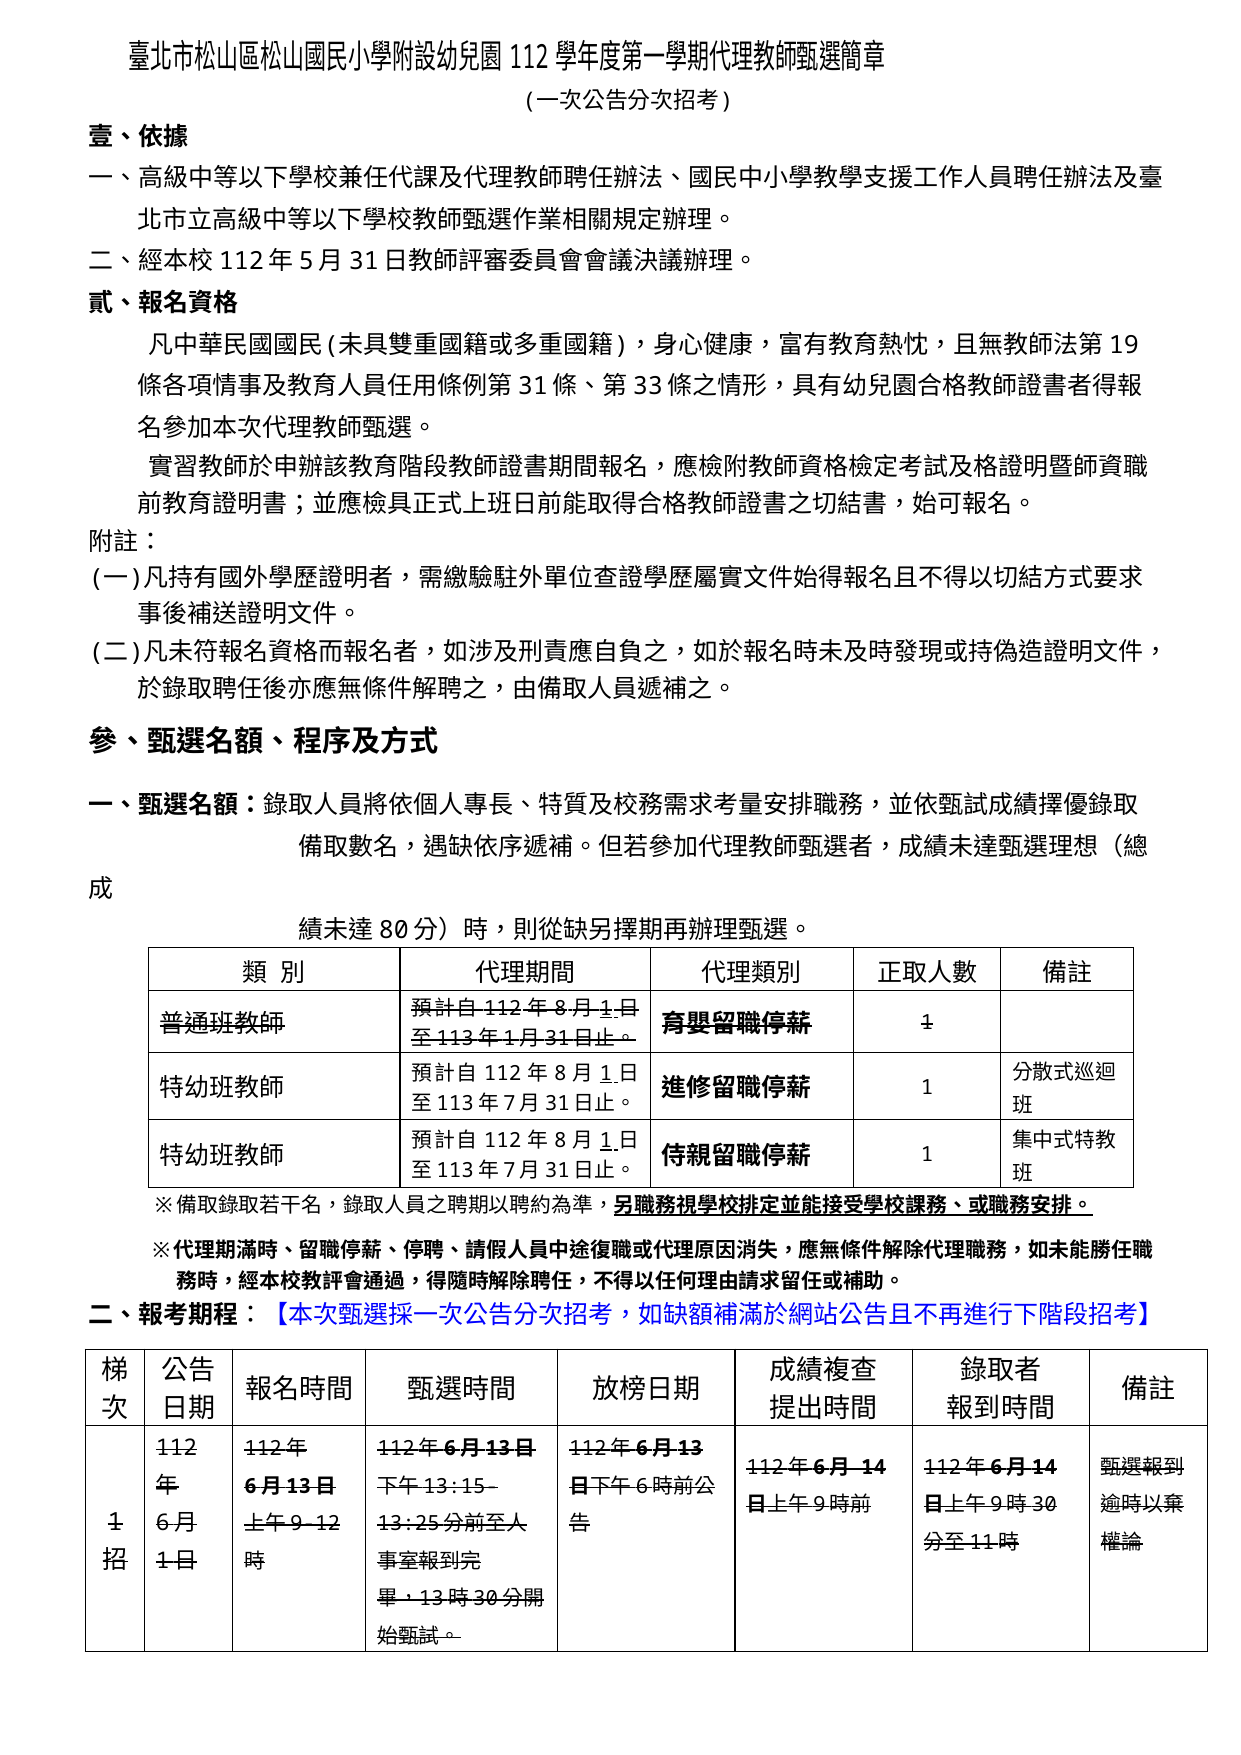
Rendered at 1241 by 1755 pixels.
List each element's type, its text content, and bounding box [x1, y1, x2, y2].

table_cell 甄選報到逾時以棄權論 [1090, 1426, 1207, 1651]
text 參、甄選名額、程序及方式 [89, 717, 1163, 759]
table_cell 1 [854, 991, 1000, 1052]
table_cell 預計自112年8月1日至113年7月31日止。 [401, 1120, 650, 1187]
text 一、高級中等以下學校兼任代課及代理教師聘任辦法、國民中小學教學支援工作人員聘任辦法及臺北市立高級中等以下學校教師甄選作業相關規定辦理。 [89, 153, 1167, 236]
table_header 甄選時間 [366, 1350, 557, 1424]
table_header 公告 日期 [145, 1350, 232, 1424]
table_cell 1招 [86, 1426, 144, 1651]
text 備取數名，遇缺依序遞補。但若參加代理教師甄選者，成績未達甄選理想（總成 [89, 822, 1167, 906]
text 績未達80分）時，則從缺另擇期再辦理甄選。 [89, 906, 1167, 947]
text 凡中華民國國民(未具雙重國籍或多重國籍)，身心健康，富有教育熱忱，且無教師法第19條各項情事及教育人員任用條例第31條、第33條之情形，具有幼兒園合格教師證書者得報名參加本次代理教師甄選。 [89, 320, 1167, 445]
table_cell 進修留職停薪 [651, 1053, 853, 1119]
table_header 報名時間 [233, 1350, 365, 1424]
text 壹、依據 [89, 116, 1167, 153]
table_header 代理類別 [651, 948, 853, 990]
table_header 備註 [1090, 1350, 1207, 1424]
table_header 代理期間 [401, 948, 650, 990]
table_cell [1001, 991, 1133, 1052]
text 務時，經本校教評會通過，得隨時解除聘任，不得以任何理由請求留任或補助。 [89, 1264, 1167, 1294]
table_cell 1 [854, 1120, 1000, 1187]
table_cell 特幼班教師 [149, 1053, 399, 1119]
table_cell 112年 6月13日 上午9-12時 [233, 1426, 365, 1651]
text (二)凡未符報名資格而報名者，如涉及刑責應自負之，如於報名時未及時發現或持偽造證明文件，於錄取聘任後亦應無條件解聘之，由備取人員遞補之。 [89, 630, 1167, 705]
table_cell 112年6月13日下午6時前公告 [558, 1426, 734, 1651]
text ※備取錄取若干名，錄取人員之聘期以聘約為準，另職務視學校排定並能接受學校課務、或職務安排。 [89, 1188, 1167, 1218]
table_cell 特幼班教師 [149, 1120, 399, 1187]
table_cell 112年 6月 1日 [145, 1426, 232, 1651]
table_cell 預計自112年8月1日至113年7月31日止。 [401, 1053, 650, 1119]
text 一、甄選名額：錄取人員將依個人專長、特質及校務需求考量安排職務，並依甄試成績擇優錄取 [89, 781, 1167, 822]
table_cell 112年6月13日下午13:15-13:25分前至人事室報到完畢，13時30分開始甄試。 [366, 1426, 557, 1651]
table_cell 分散式巡迴班 [1001, 1053, 1133, 1119]
table_cell 普通班教師 [149, 991, 399, 1052]
table_header 類 別 [149, 948, 399, 990]
table_cell 1 [854, 1053, 1000, 1119]
table_cell 112年6月14日上午9時30分至11時 [913, 1426, 1089, 1651]
table_header 正取人數 [854, 948, 1000, 990]
table_header 成績複查 提出時間 [736, 1350, 912, 1424]
table_header 備註 [1001, 948, 1133, 990]
text 臺北市松山區松山國民小學附設幼兒園112學年度第一學期代理教師甄選簡章 [89, 29, 1167, 78]
table_cell 112年6月 14日上午9時前 [736, 1426, 912, 1651]
table_header 梯次 [86, 1350, 144, 1424]
table_cell 預計自112年8月1日至113年1月31日止。 [401, 991, 650, 1052]
table_cell 育嬰留職停薪 [651, 991, 853, 1052]
text 二、經本校112年5月31日教師評審委員會會議決議辦理。 [89, 236, 1167, 278]
table_cell 集中式特教班 [1001, 1120, 1133, 1187]
table_cell 侍親留職停薪 [651, 1120, 853, 1187]
text 貳、報名資格 [89, 278, 1167, 320]
text ※代理期滿時、留職停薪、停聘、請假人員中途復職或代理原因消失，應無條件解除代理職務，如未能勝任職 [89, 1233, 1167, 1264]
text 二、報考期程：【本次甄選採一次公告分次招考，如缺額補滿於網站公告且不再進行下階段招考】 [89, 1294, 1167, 1330]
table_header 放榜日期 [558, 1350, 734, 1424]
table_header 錄取者 報到時間 [913, 1350, 1089, 1424]
text 實習教師於申辦該教育階段教師證書期間報名，應檢附教師資格檢定考試及格證明暨師資職前教育證明書；並應檢具正式上班日前能取得合格教師證書之切結書，始可報名。 [89, 445, 1167, 520]
text (一)凡持有國外學歷證明者，需繳驗駐外單位查證學歷屬實文件始得報名且不得以切結方式要求事後補送證明文件。 [89, 557, 1167, 630]
text (一次公告分次招考) [89, 78, 1167, 116]
text 附註： [89, 520, 1167, 557]
